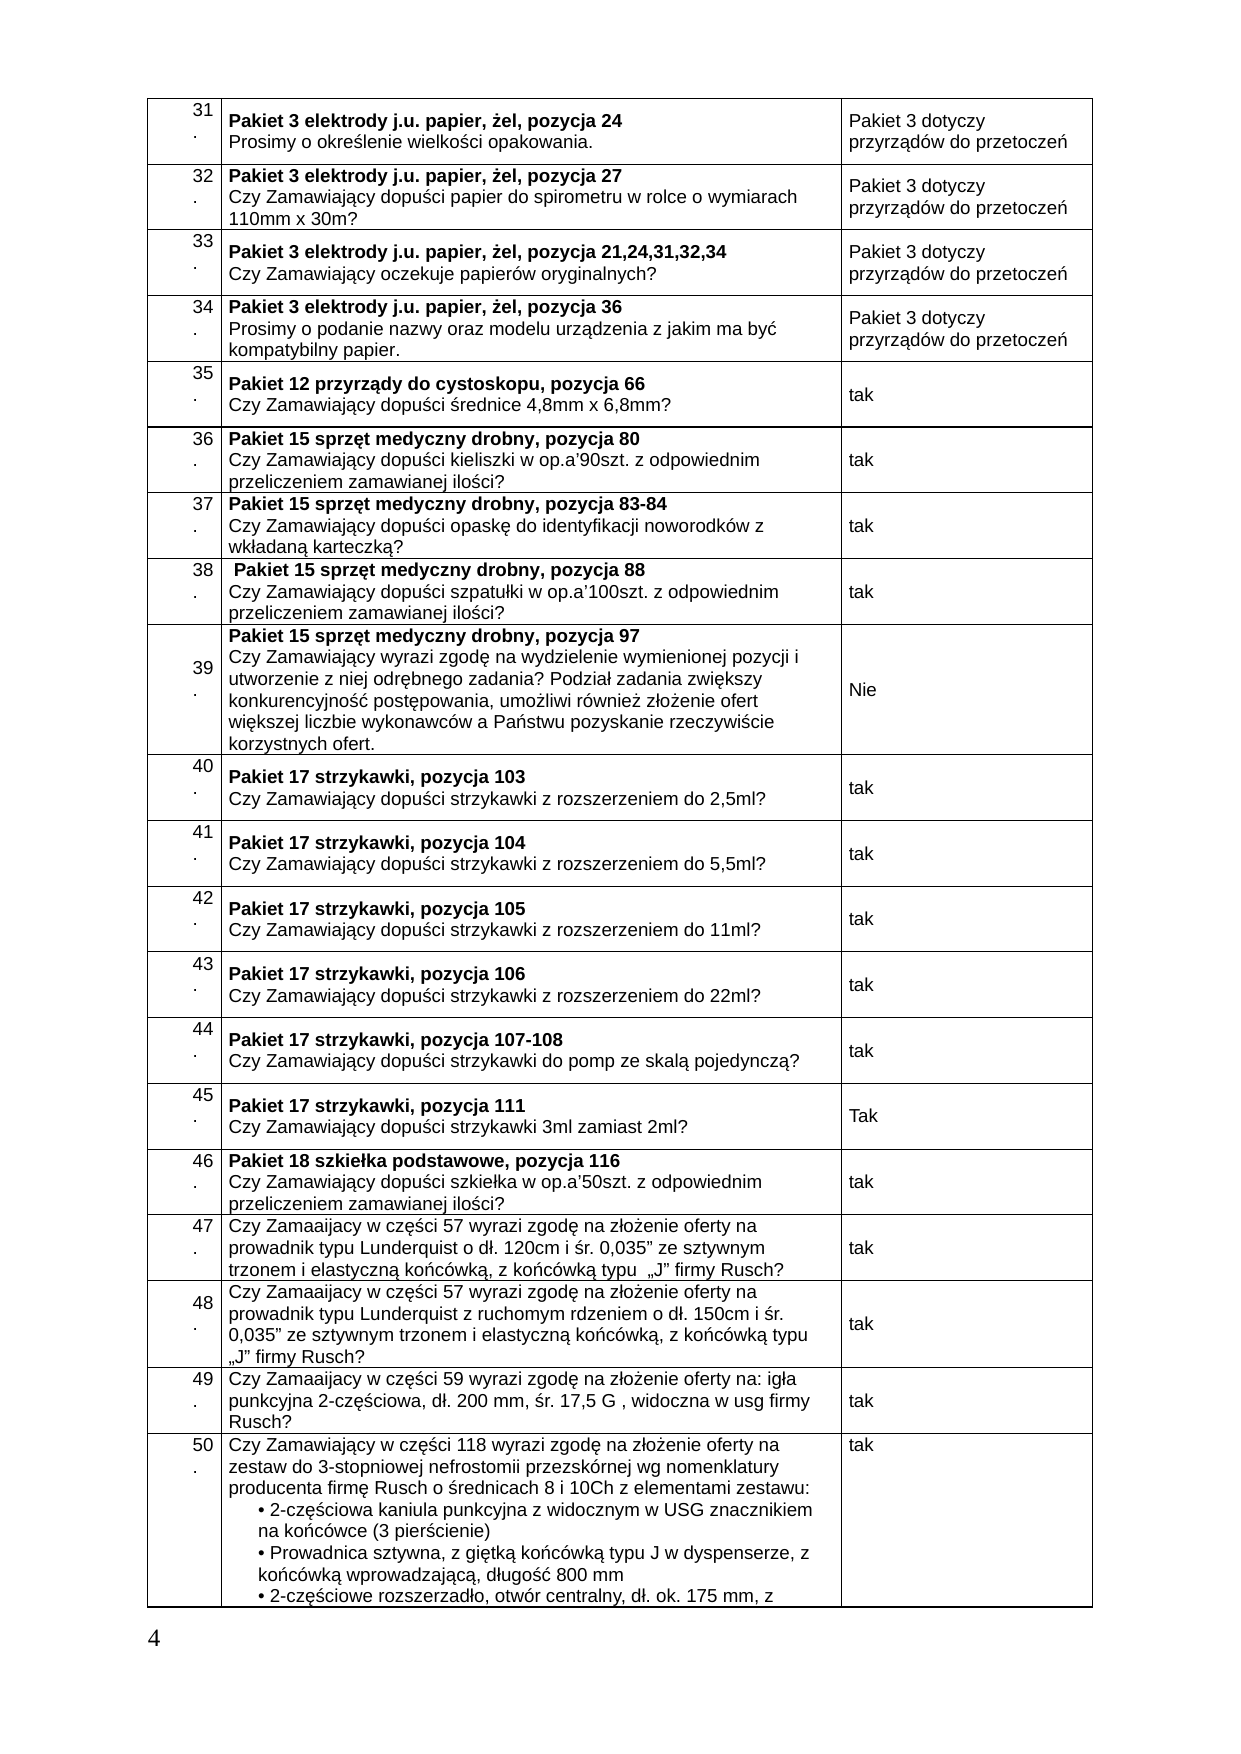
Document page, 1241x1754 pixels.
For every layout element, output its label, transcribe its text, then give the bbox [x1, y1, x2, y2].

table_cell Czy Zamaaijacy w części 57 wyrazi zgodę na złożenie oferty na prowadnik typu Lunderquist z ruchomym rdzeniem o dł. 150cm i śr. 0,035” ze sztywnym trzonem i elastyczną końcówką, z końcówką typu „J” firmy Rusch? [222, 1281, 841, 1367]
table_cell Pakiet 3 dotyczy przyrządów do przetoczeń [842, 230, 1092, 295]
table_cell [148, 230, 221, 295]
table_cell tak [842, 1150, 1092, 1214]
table_cell Pakiet 15 sprzęt medyczny drobny, pozycja 83-84 Czy Zamawiający dopuści opaskę do identyfikacji noworodków z wkładaną karteczką? [222, 493, 841, 558]
table_cell tak [842, 821, 1092, 886]
table_cell Pakiet 3 elektrody j.u. papier, żel, pozycja 36 Prosimy o podanie nazwy oraz modelu urządzenia z jakim ma być kompatybilny papier. [222, 296, 841, 361]
table_cell [148, 821, 221, 886]
table_cell tak [842, 428, 1092, 492]
table_cell Pakiet 15 sprzęt medyczny drobny, pozycja 97 Czy Zamawiający wyrazi zgodę na wydzielenie wymienionej pozycji i utworzenie z niej odrębnego zadania? Podział zadania zwiększy konkurencyjność postępowania, umożliwi również złożenie ofert większej liczbie wykonawców a Państwu pozyskanie rzeczywiście korzystnych ofert. [222, 625, 841, 754]
table_cell Pakiet 3 elektrody j.u. papier, żel, pozycja 24 Prosimy o określenie wielkości opakowania. [222, 99, 841, 163]
table_cell [148, 99, 221, 163]
table_cell tak [842, 493, 1092, 558]
table_cell [148, 1215, 221, 1280]
table_cell [148, 887, 221, 951]
table_cell Pakiet 3 dotyczy przyrządów do przetoczeń [842, 296, 1092, 361]
table_cell Pakiet 17 strzykawki, pozycja 104 Czy Zamawiający dopuści strzykawki z rozszerzeniem do 5,5ml? [222, 821, 841, 886]
table_cell Czy Zamawiający w części 118 wyrazi zgodę na złożenie oferty na zestaw do 3-stopniowej nefrostomii przezskórnej wg nomenklatury producenta firmę Rusch o średnicach 8 i 10Ch z elementami zestawu: • 2-częściowa kaniula punkcyjna z widocznym w USG znacznikiem na końcówce (3 pierścienie) • Prowadnica sztywna, z giętką końcówką typu J w dyspenserze, z końcówką wprowadzającą, długość 800 mm • 2-częściowe rozszerzadło, otwór centralny, dł. ok. 175 mm, z [222, 1434, 841, 1606]
table_cell tak [842, 1368, 1092, 1433]
table_cell Pakiet 18 szkiełka podstawowe, pozycja 116 Czy Zamawiający dopuści szkiełka w op.a’50szt. z odpowiednim przeliczeniem zamawianej ilości? [222, 1150, 841, 1214]
table_cell Pakiet 3 elektrody j.u. papier, żel, pozycja 21,24,31,32,34 Czy Zamawiający oczekuje papierów oryginalnych? [222, 230, 841, 295]
table_cell [148, 296, 221, 361]
table_cell Czy Zamaaijacy w części 59 wyrazi zgodę na złożenie oferty na: igła punkcyjna 2-częściowa, dł. 200 mm, śr. 17,5 G , widoczna w usg firmy Rusch? [222, 1368, 841, 1433]
table_cell [148, 559, 221, 624]
table_cell Czy Zamaaijacy w części 57 wyrazi zgodę na złożenie oferty na prowadnik typu Lunderquist o dł. 120cm i śr. 0,035” ze sztywnym trzonem i elastyczną końcówką, z końcówką typu „J” firmy Rusch? [222, 1215, 841, 1280]
table_cell Nie [842, 625, 1092, 754]
table_cell Pakiet 17 strzykawki, pozycja 105 Czy Zamawiający dopuści strzykawki z rozszerzeniem do 11ml? [222, 887, 841, 951]
table_cell Pakiet 3 dotyczy przyrządów do przetoczeń [842, 165, 1092, 229]
table_cell [148, 1434, 221, 1606]
table_cell Pakiet 3 elektrody j.u. papier, żel, pozycja 27 Czy Zamawiający dopuści papier do spirometru w rolce o wymiarach 110mm x 30m? [222, 165, 841, 229]
table_cell Pakiet 17 strzykawki, pozycja 106 Czy Zamawiający dopuści strzykawki z rozszerzeniem do 22ml? [222, 952, 841, 1017]
table_cell Pakiet 17 strzykawki, pozycja 111 Czy Zamawiający dopuści strzykawki 3ml zamiast 2ml? [222, 1084, 841, 1148]
table_cell Pakiet 15 sprzęt medyczny drobny, pozycja 80 Czy Zamawiający dopuści kieliszki w op.a’90szt. z odpowiednim przeliczeniem zamawianej ilości? [222, 428, 841, 492]
table_cell [148, 165, 221, 229]
table_cell tak [842, 362, 1092, 426]
table_cell [148, 362, 221, 426]
table_cell tak [842, 1018, 1092, 1083]
table_cell [148, 1368, 221, 1433]
table_cell [148, 755, 221, 820]
table_cell Pakiet 17 strzykawki, pozycja 103 Czy Zamawiający dopuści strzykawki z rozszerzeniem do 2,5ml? [222, 755, 841, 820]
table_cell tak [842, 887, 1092, 951]
table_cell [148, 428, 221, 492]
table_cell [148, 1281, 221, 1367]
table_cell tak [842, 755, 1092, 820]
table_cell tak [842, 1215, 1092, 1280]
table_cell Tak [842, 1084, 1092, 1148]
table_cell tak [842, 559, 1092, 624]
table_cell tak [842, 1434, 1092, 1606]
table_cell [148, 493, 221, 558]
table_cell [148, 952, 221, 1017]
table_cell [148, 625, 221, 754]
table_cell Pakiet 15 sprzęt medyczny drobny, pozycja 88 Czy Zamawiający dopuści szpatułki w op.a’100szt. z odpowiednim przeliczeniem zamawianej ilości? [222, 559, 841, 624]
table_cell [148, 1084, 221, 1148]
table_cell tak [842, 952, 1092, 1017]
table_cell [148, 1150, 221, 1214]
table_cell Pakiet 17 strzykawki, pozycja 107-108 Czy Zamawiający dopuści strzykawki do pomp ze skalą pojedynczą? [222, 1018, 841, 1083]
table_cell Pakiet 3 dotyczy przyrządów do przetoczeń [842, 99, 1092, 163]
table_cell [148, 1018, 221, 1083]
table_cell tak [842, 1281, 1092, 1367]
table_cell Pakiet 12 przyrządy do cystoskopu, pozycja 66 Czy Zamawiający dopuści średnice 4,8mm x 6,8mm? [222, 362, 841, 426]
